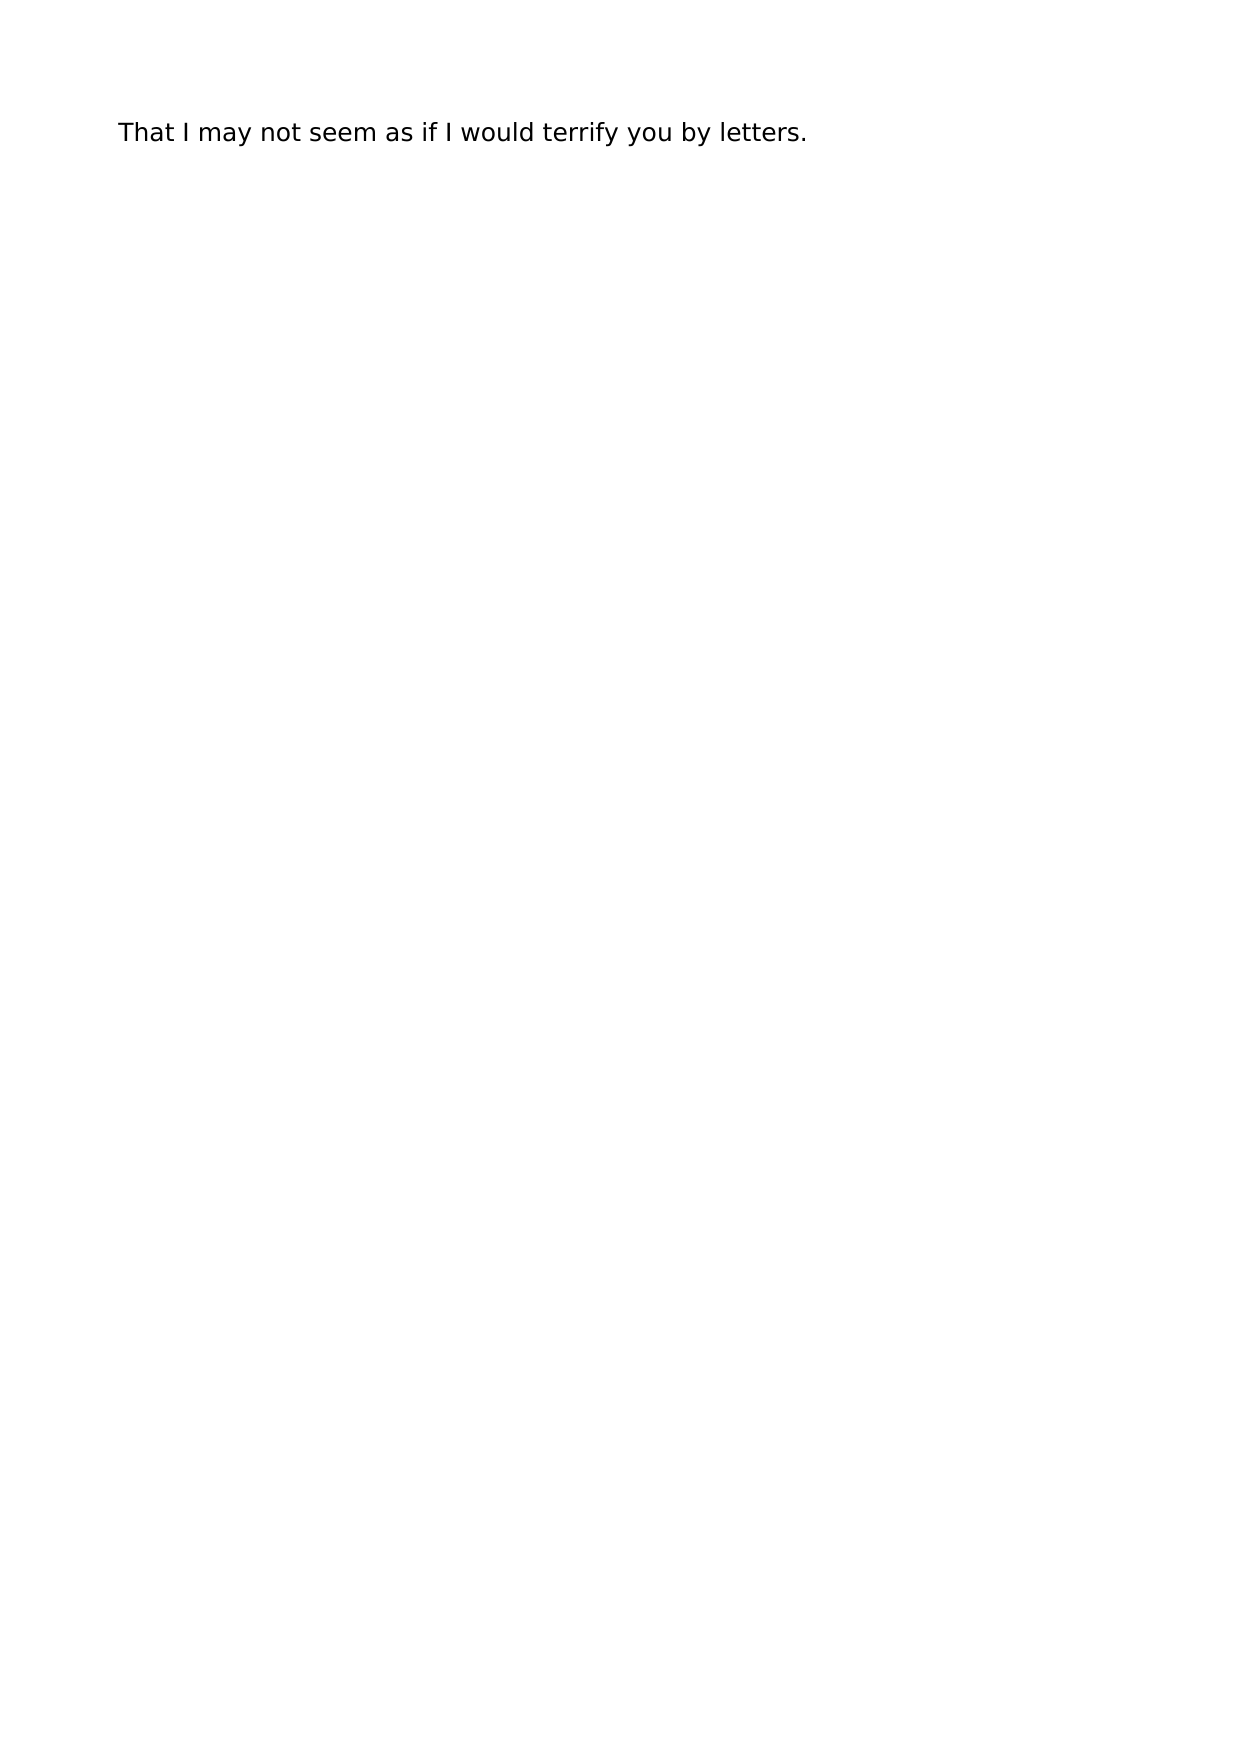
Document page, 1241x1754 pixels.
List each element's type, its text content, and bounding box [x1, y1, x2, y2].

text That I may not seem as if I would terrify you by letters. [118, 118, 1122, 147]
